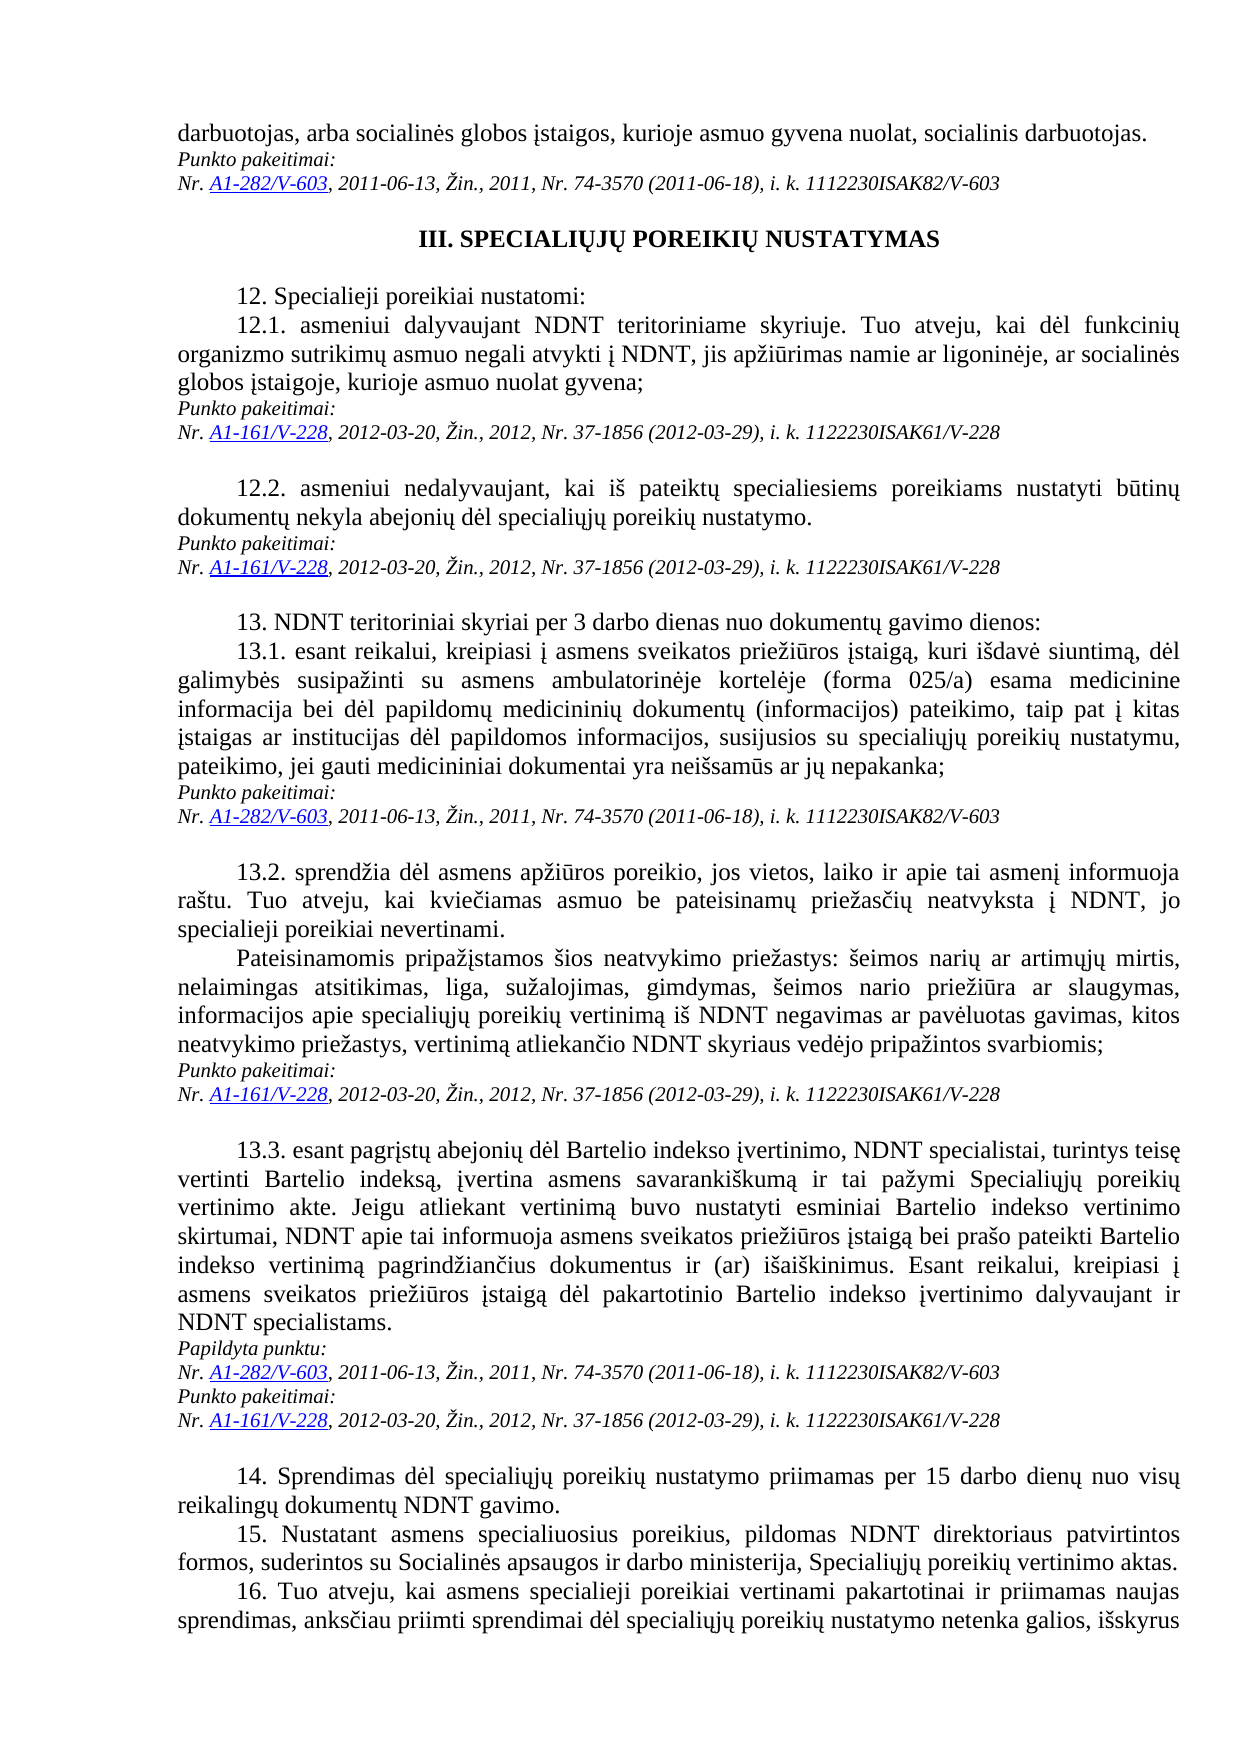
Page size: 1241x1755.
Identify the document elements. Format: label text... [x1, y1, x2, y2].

text 14. Sprendimas dėl specialiųjų poreikių nustatymo priimamas per 15 darbo dienų nuo visų reikalingų dokumentų NDNT gavimo. [177, 1461, 1181, 1519]
text Punkto pakeitimai: [177, 780, 1181, 804]
text Pateisinamomis pripažįstamos šios neatvykimo priežastys: šeimos narių ar artimųjų mirtis, nelaimingas atsitikimas, liga, sužalojimas, gimdymas, šeimos nario priežiūra ar slaugymas, informacijos apie specialiųjų poreikių vertinimą iš NDNT negavimas ar pavėluotas gavimas, kitos neatvykimo priežastys, vertinimą atliekančio NDNT skyriaus vedėjo pripažintos svarbiomis; [177, 943, 1181, 1058]
text Papildyta punktu: [177, 1336, 1181, 1360]
text Punkto pakeitimai: [177, 1058, 1181, 1082]
text 12.2. asmeniui nedalyvaujant, kai iš pateiktų specialiesiems poreikiams nustatyti būtinų dokumentų nekyla abejonių dėl specialiųjų poreikių nustatymo. [177, 473, 1181, 531]
text Nr. A1-161/V-228, 2012-03-20, Žin., 2012, Nr. 37-1856 (2012-03-29), i. k. 1122230ISAK61/V-228 [177, 420, 1181, 444]
text 12. Specialieji poreikiai nustatomi: [177, 281, 1181, 310]
text Nr. A1-282/V-603, 2011-06-13, Žin., 2011, Nr. 74-3570 (2011-06-18), i. k. 1112230ISAK82/V-603 [177, 804, 1181, 828]
text Nr. A1-161/V-228, 2012-03-20, Žin., 2012, Nr. 37-1856 (2012-03-29), i. k. 1122230ISAK61/V-228 [177, 1082, 1181, 1106]
text Nr. A1-161/V-228, 2012-03-20, Žin., 2012, Nr. 37-1856 (2012-03-29), i. k. 1122230ISAK61/V-228 [177, 1408, 1181, 1432]
text Nr. A1-161/V-228, 2012-03-20, Žin., 2012, Nr. 37-1856 (2012-03-29), i. k. 1122230ISAK61/V-228 [177, 555, 1181, 579]
text 13.2. sprendžia dėl asmens apžiūros poreikio, jos vietos, laiko ir apie tai asmenį informuoja raštu. Tuo atveju, kai kviečiamas asmuo be pateisinamų priežasčių neatvyksta į NDNT, jo specialieji poreikiai nevertinami. [177, 857, 1181, 943]
text Punkto pakeitimai: [177, 147, 1181, 171]
text 13. NDNT teritoriniai skyriai per 3 darbo dienas nuo dokumentų gavimo dienos: [177, 607, 1181, 636]
text Punkto pakeitimai: [177, 396, 1181, 420]
text Nr. A1-282/V-603, 2011-06-13, Žin., 2011, Nr. 74-3570 (2011-06-18), i. k. 1112230ISAK82/V-603 [177, 1360, 1181, 1384]
text Punkto pakeitimai: [177, 1384, 1181, 1408]
text 12.1. asmeniui dalyvaujant NDNT teritoriniame skyriuje. Tuo atveju, kai dėl funkcinių organizmo sutrikimų asmuo negali atvykti į NDNT, jis apžiūrimas namie ar ligoninėje, ar socialinės globos įstaigoje, kurioje asmuo nuolat gyvena; [177, 310, 1181, 396]
text Nr. A1-282/V-603, 2011-06-13, Žin., 2011, Nr. 74-3570 (2011-06-18), i. k. 1112230ISAK82/V-603 [177, 171, 1181, 195]
text Punkto pakeitimai: [177, 531, 1181, 555]
text 13.3. esant pagrįstų abejonių dėl Bartelio indekso įvertinimo, NDNT specialistai, turintys teisę vertinti Bartelio indeksą, įvertina asmens savarankiškumą ir tai pažymi Specialiųjų poreikių vertinimo akte. Jeigu atliekant vertinimą buvo nustatyti esminiai Bartelio indekso vertinimo skirtumai, NDNT apie tai informuoja asmens sveikatos priežiūros įstaigą bei prašo pateikti Bartelio indekso vertinimą pagrindžiančius dokumentus ir (ar) išaiškinimus. Esant reikalui, kreipiasi į asmens sveikatos priežiūros įstaigą dėl pakartotinio Bartelio indekso įvertinimo dalyvaujant ir NDNT specialistams. [177, 1135, 1181, 1336]
text 15. Nustatant asmens specialiuosius poreikius, pildomas NDNT direktoriaus patvirtintos formos, suderintos su Socialinės apsaugos ir darbo ministerija, Specialiųjų poreikių vertinimo aktas. [177, 1519, 1181, 1576]
text 16. Tuo atveju, kai asmens specialieji poreikiai vertinami pakartotinai ir priimamas naujas sprendimas, anksčiau priimti sprendimai dėl specialiųjų poreikių nustatymo netenka galios, išskyrus [177, 1576, 1181, 1634]
text III. SPECIALIŲJŲ POREIKIŲ NUSTATYMAS [177, 224, 1181, 252]
text darbuotojas, arba socialinės globos įstaigos, kurioje asmuo gyvena nuolat, socialinis darbuotojas. [177, 118, 1181, 147]
text 13.1. esant reikalui, kreipiasi į asmens sveikatos priežiūros įstaigą, kuri išdavė siuntimą, dėl galimybės susipažinti su asmens ambulatorinėje kortelėje (forma 025/a) esama medicinine informacija bei dėl papildomų medicininių dokumentų (informacijos) pateikimo, taip pat į kitas įstaigas ar institucijas dėl papildomos informacijos, susijusios su specialiųjų poreikių nustatymu, pateikimo, jei gauti medicininiai dokumentai yra neišsamūs ar jų nepakanka; [177, 636, 1181, 780]
